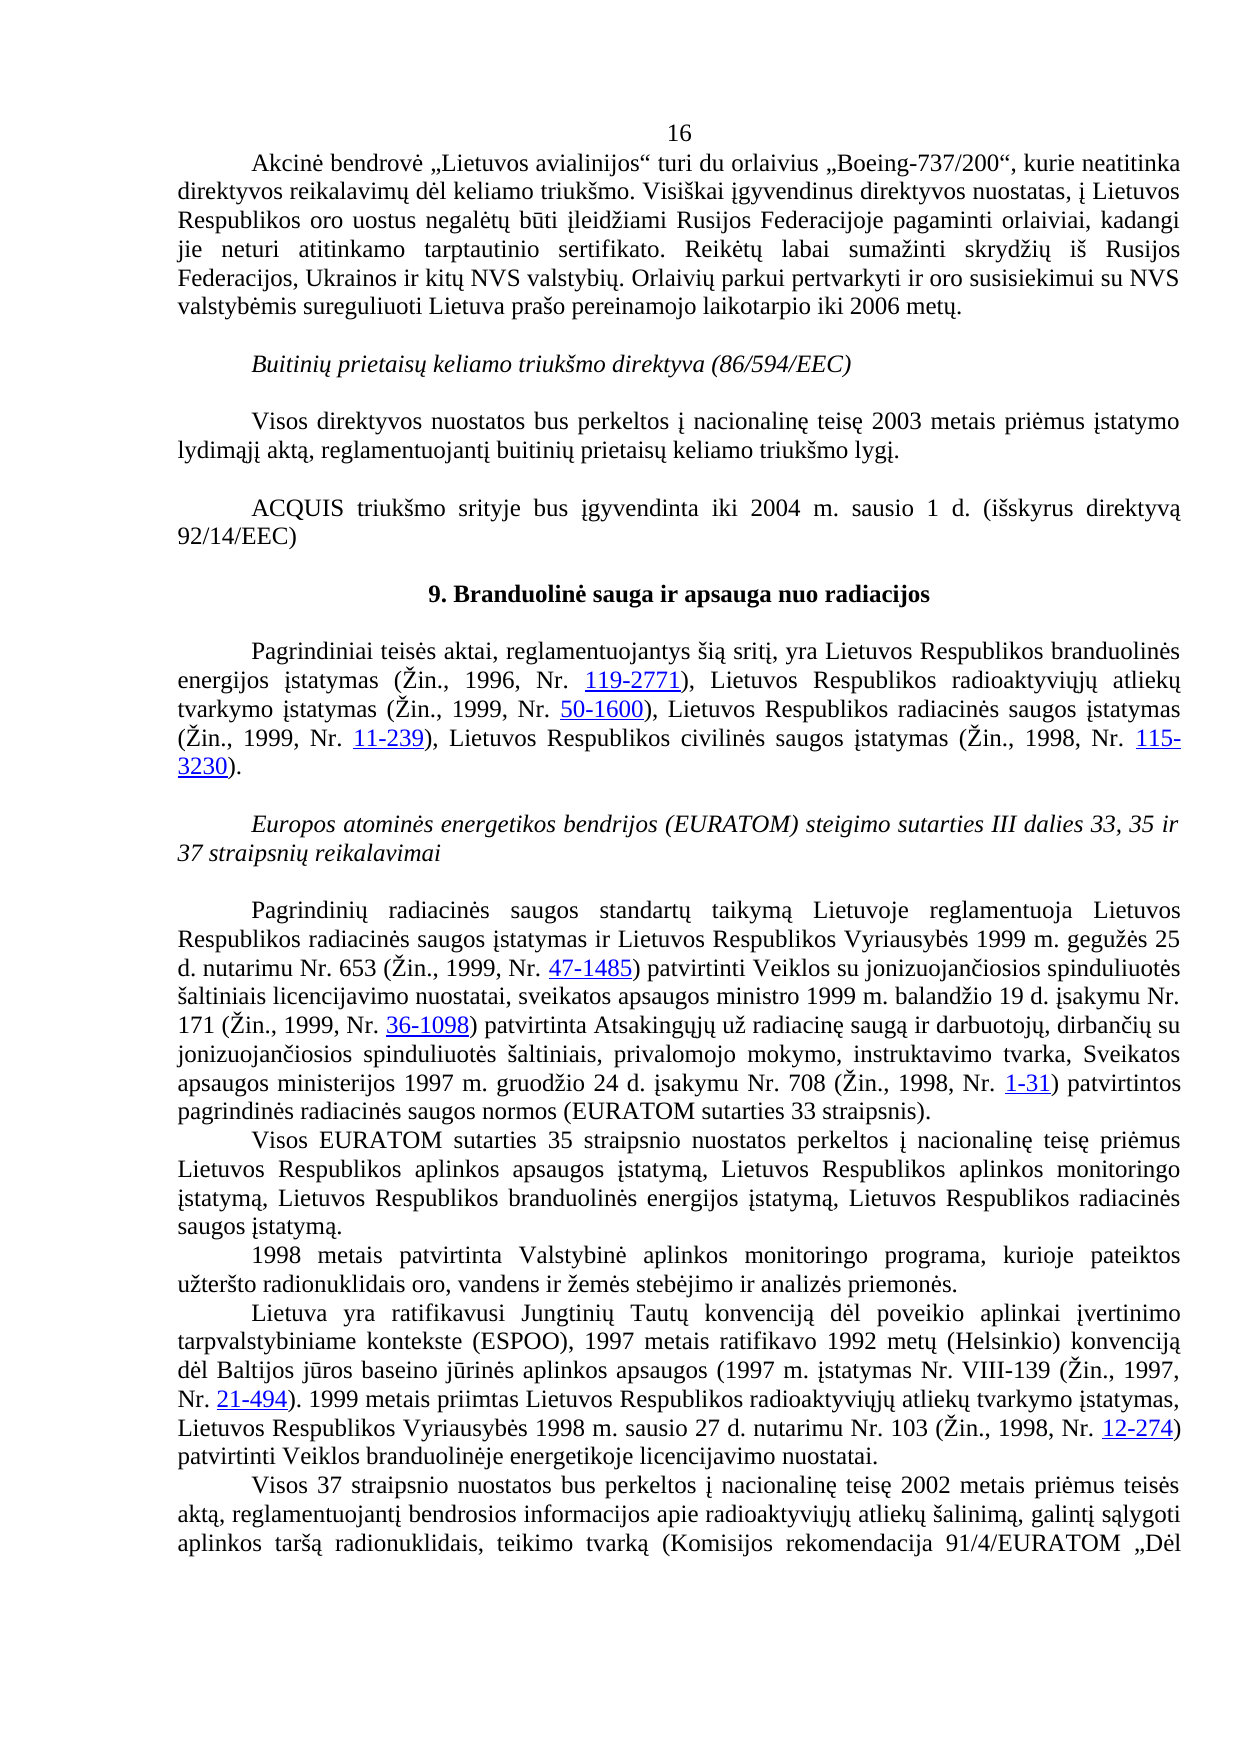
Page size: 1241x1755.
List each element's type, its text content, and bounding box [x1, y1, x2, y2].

text Akcinė bendrovė „Lietuvos avialinijos“ turi du orlaivius „Boeing-737/200“, kurie neatitinka direktyvos reikalavimų dėl keliamo triukšmo. Visiškai įgyvendinus direktyvos nuostatas, į Lietuvos Respublikos oro uostus negalėtų būti įleidžiami Rusijos Federacijoje pagaminti orlaiviai, kadangi jie neturi atitinkamo tarptautinio sertifikato. Reikėtų labai sumažinti skrydžių iš Rusijos Federacijos, Ukrainos ir kitų NVS valstybių. Orlaivių parkui pertvarkyti ir oro susisiekimui su NVS valstybėmis sureguliuoti Lietuva prašo pereinamojo laikotarpio iki 2006 metų. [177, 148, 1181, 320]
text Europos atominės energetikos bendrijos (Euratom) steigimo sutarties III dalies 33, 35 ir 37 straipsnių reikalavimai [177, 809, 1181, 866]
text Acquis triukšmo srityje bus įgyvendinta iki 2004 m. sausio 1 d. (išskyrus direktyvą 92/14/EEC) [177, 493, 1181, 550]
text Pagrindinių radiacinės saugos standartų taikymą Lietuvoje reglamentuoja Lietuvos Respublikos radiacinės saugos įstatymas ir Lietuvos Respublikos Vyriausybės 1999 m. gegužės 25 d. nutarimu Nr. 653 (Žin., 1999, Nr. 47-1485) patvirtinti Veiklos su jonizuojančiosios spinduliuotės šaltiniais licencijavimo nuostatai, sveikatos apsaugos ministro 1999 m. balandžio 19 d. įsakymu Nr. 171 (Žin., 1999, Nr. 36-1098) patvirtinta Atsakingųjų už radiacinę saugą ir darbuotojų, dirbančių su jonizuojančiosios spinduliuotės šaltiniais, privalomojo mokymo, instruktavimo tvarka, Sveikatos apsaugos ministerijos 1997 m. gruodžio 24 d. įsakymu Nr. 708 (Žin., 1998, Nr. 1-31) patvirtintos pagrindinės radiacinės saugos normos (Euratom sutarties 33 straipsnis). [177, 895, 1181, 1125]
text Buitinių prietaisų keliamo triukšmo direktyva (86/594/EEC) [177, 349, 1181, 378]
text Visos Euratom sutarties 35 straipsnio nuostatos perkeltos į nacionalinę teisę priėmus Lietuvos Respublikos aplinkos apsaugos įstatymą, Lietuvos Respublikos aplinkos monitoringo įstatymą, Lietuvos Respublikos branduolinės energijos įstatymą, Lietuvos Respublikos radiacinės saugos įstatymą. [177, 1125, 1181, 1240]
text Pagrindiniai teisės aktai, reglamentuojantys šią sritį, yra Lietuvos Respublikos branduolinės energijos įstatymas (Žin., 1996, Nr. 119-2771), Lietuvos Respublikos radioaktyviųjų atliekų tvarkymo įstatymas (Žin., 1999, Nr. 50-1600), Lietuvos Respublikos radiacinės saugos įstatymas (Žin., 1999, Nr. 11-239), Lietuvos Respublikos civilinės saugos įstatymas (Žin., 1998, Nr. 115-3230). [177, 636, 1181, 780]
text Visos 37 straipsnio nuostatos bus perkeltos į nacionalinę teisę 2002 metais priėmus teisės aktą, reglamentuojantį bendrosios informacijos apie radioaktyviųjų atliekų šalinimą, galintį sąlygoti aplinkos taršą radionuklidais, teikimo tvarką (Komisijos rekomendacija 91/4/Euratom „Dėl [177, 1470, 1181, 1556]
text 1998 metais patvirtinta Valstybinė aplinkos monitoringo programa, kurioje pateiktos užteršto radionuklidais oro, vandens ir žemės stebėjimo ir analizės priemonės. [177, 1240, 1181, 1298]
text 9. Branduolinė sauga ir apsauga nuo radiacijos [177, 579, 1181, 608]
text Lietuva yra ratifikavusi Jungtinių Tautų konvenciją dėl poveikio aplinkai įvertinimo tarpvalstybiniame kontekste (ESPOO), 1997 metais ratifikavo 1992 metų (Helsinkio) konvenciją dėl Baltijos jūros baseino jūrinės aplinkos apsaugos (1997 m. įstatymas Nr. VIII-139 (Žin., 1997, Nr. 21-494). 1999 metais priimtas Lietuvos Respublikos radioaktyviųjų atliekų tvarkymo įstatymas, Lietuvos Respublikos Vyriausybės 1998 m. sausio 27 d. nutarimu Nr. 103 (Žin., 1998, Nr. 12-274) patvirtinti Veiklos branduolinėje energetikoje licencijavimo nuostatai. [177, 1298, 1181, 1470]
text Visos direktyvos nuostatos bus perkeltos į nacionalinę teisę 2003 metais priėmus įstatymo lydimąjį aktą, reglamentuojantį buitinių prietaisų keliamo triukšmo lygį. [177, 406, 1181, 464]
